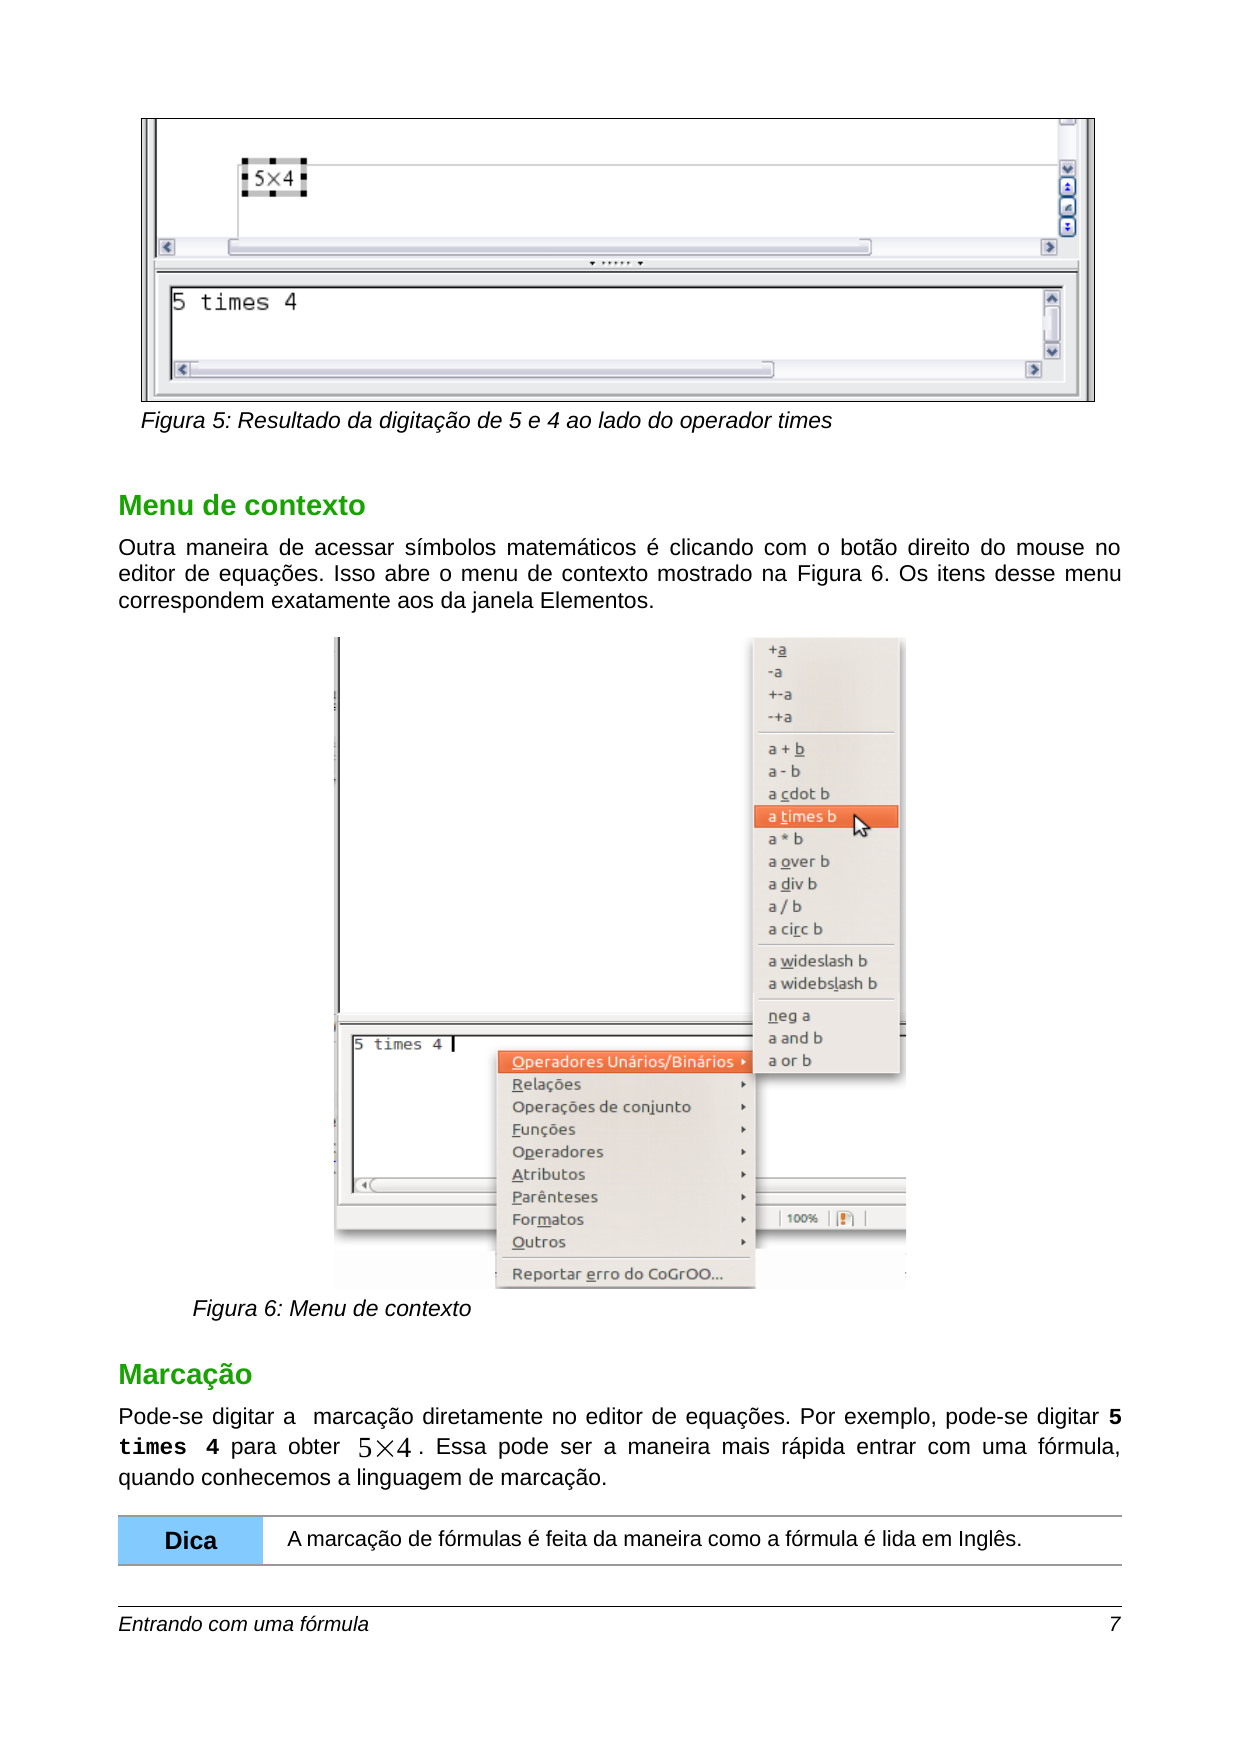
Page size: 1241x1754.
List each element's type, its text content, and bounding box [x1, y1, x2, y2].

text Pode-se digitar a marcação diretamente no editor de equações. Por exemplo, pode-se digitar 5 times 4 para obter . Essa pode ser a maneira mais rápida entrar com uma fórmula, quando conhecemos a linguagem de marcação. [118, 1403, 1122, 1490]
table_header Dica [118, 1517, 263, 1564]
text Figura 5: Resultado da digitação de 5 e 4 ao lado do operador times [141, 407, 1099, 434]
picture [142, 119, 1094, 401]
subtitle Menu de contexto [118, 488, 1122, 521]
subtitle Marcação [118, 1357, 1122, 1391]
text Outra maneira de acessar símbolos matemáticos é clicando com o botão direito do mouse no editor de equações. Isso abre o menu de contexto mostrado na Figura 6. Os itens desse menu correspondem exatamente aos da janela Elementos. [118, 534, 1122, 613]
text Figura 6: Menu de contexto [192, 1295, 1048, 1321]
picture [333, 637, 907, 1289]
table_header A marcação de fórmulas é feita da maneira como a fórmula é lida em Inglês. [264, 1517, 1122, 1564]
